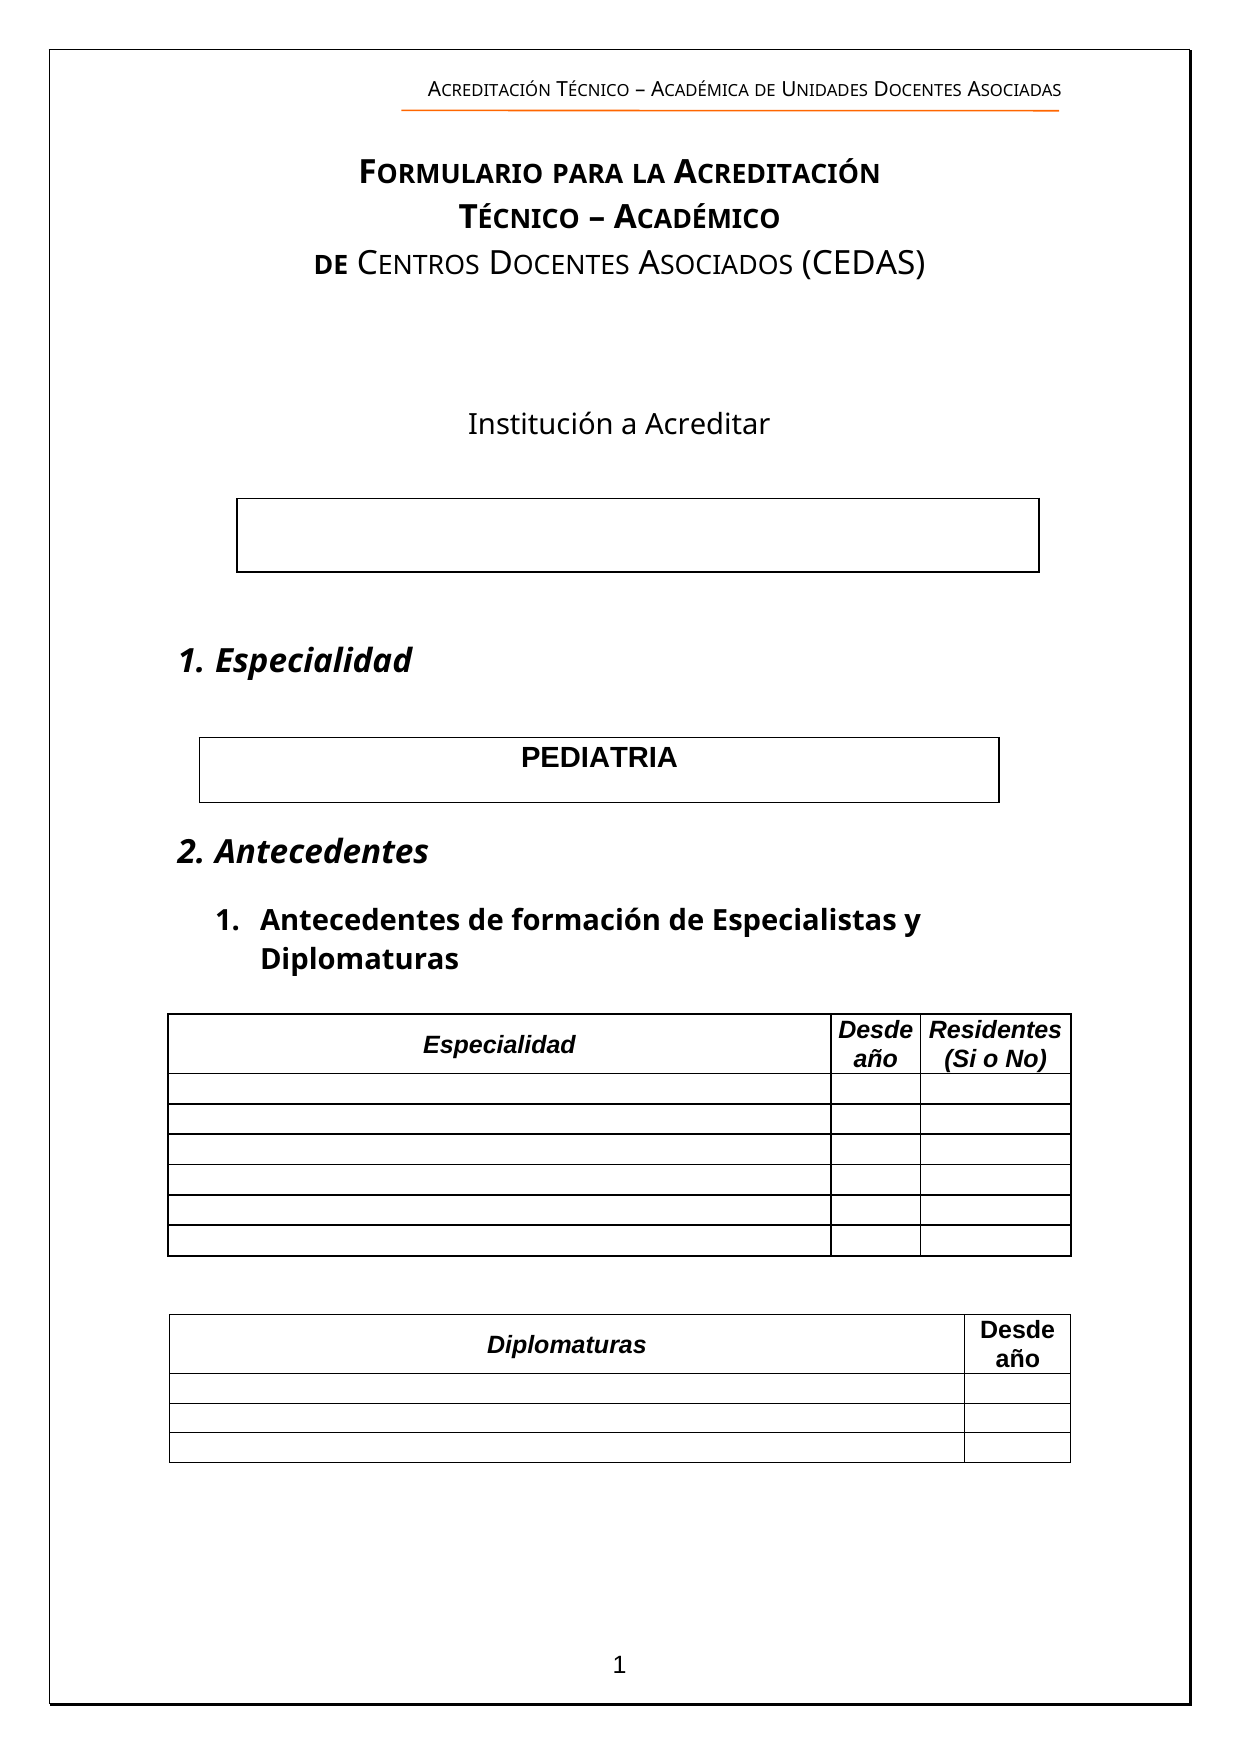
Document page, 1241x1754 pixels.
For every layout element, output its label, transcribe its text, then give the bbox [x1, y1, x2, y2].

text PEDIATRIA [202, 740, 996, 774]
table_cell [921, 1196, 1070, 1224]
subtitle Técnico – Académico [177, 193, 1061, 238]
table_cell [169, 1135, 830, 1164]
subtitle Antecedentes de formación de Especialistas y Diplomaturas [215, 899, 1061, 978]
subtitle Especialidad [177, 637, 1061, 683]
table_cell [921, 1165, 1070, 1194]
table_cell [832, 1226, 920, 1254]
table_cell [921, 1074, 1070, 1103]
table_cell [170, 1433, 964, 1462]
table_header Residentes (Si o No) [921, 1015, 1070, 1073]
table_cell [169, 1074, 830, 1103]
table_cell [170, 1404, 964, 1432]
subtitle Formulario para la Acreditación [177, 148, 1061, 193]
table_cell [921, 1226, 1070, 1254]
table_cell [921, 1105, 1070, 1133]
table_header Desde año [832, 1015, 920, 1073]
table_cell [169, 1105, 830, 1133]
table_cell [965, 1433, 1070, 1462]
table_cell [170, 1374, 964, 1402]
table_cell [832, 1165, 920, 1194]
table_cell [965, 1404, 1070, 1432]
table_cell [169, 1165, 830, 1194]
table_header Desde año [965, 1315, 1070, 1373]
table_cell [832, 1105, 920, 1133]
subtitle Antecedentes [177, 828, 1061, 874]
table_header Especialidad [169, 1015, 830, 1073]
table_cell [832, 1135, 920, 1164]
subtitle de Centros Docentes Asociados (CEDAS) [177, 238, 1061, 284]
subtitle Institución a Acreditar [177, 403, 1061, 443]
table_cell [832, 1074, 920, 1103]
table_cell [921, 1135, 1070, 1164]
table_header Diplomaturas [170, 1315, 964, 1373]
table_cell [169, 1196, 830, 1224]
table_cell [169, 1226, 830, 1254]
table_cell [965, 1374, 1070, 1402]
table_cell [832, 1196, 920, 1224]
